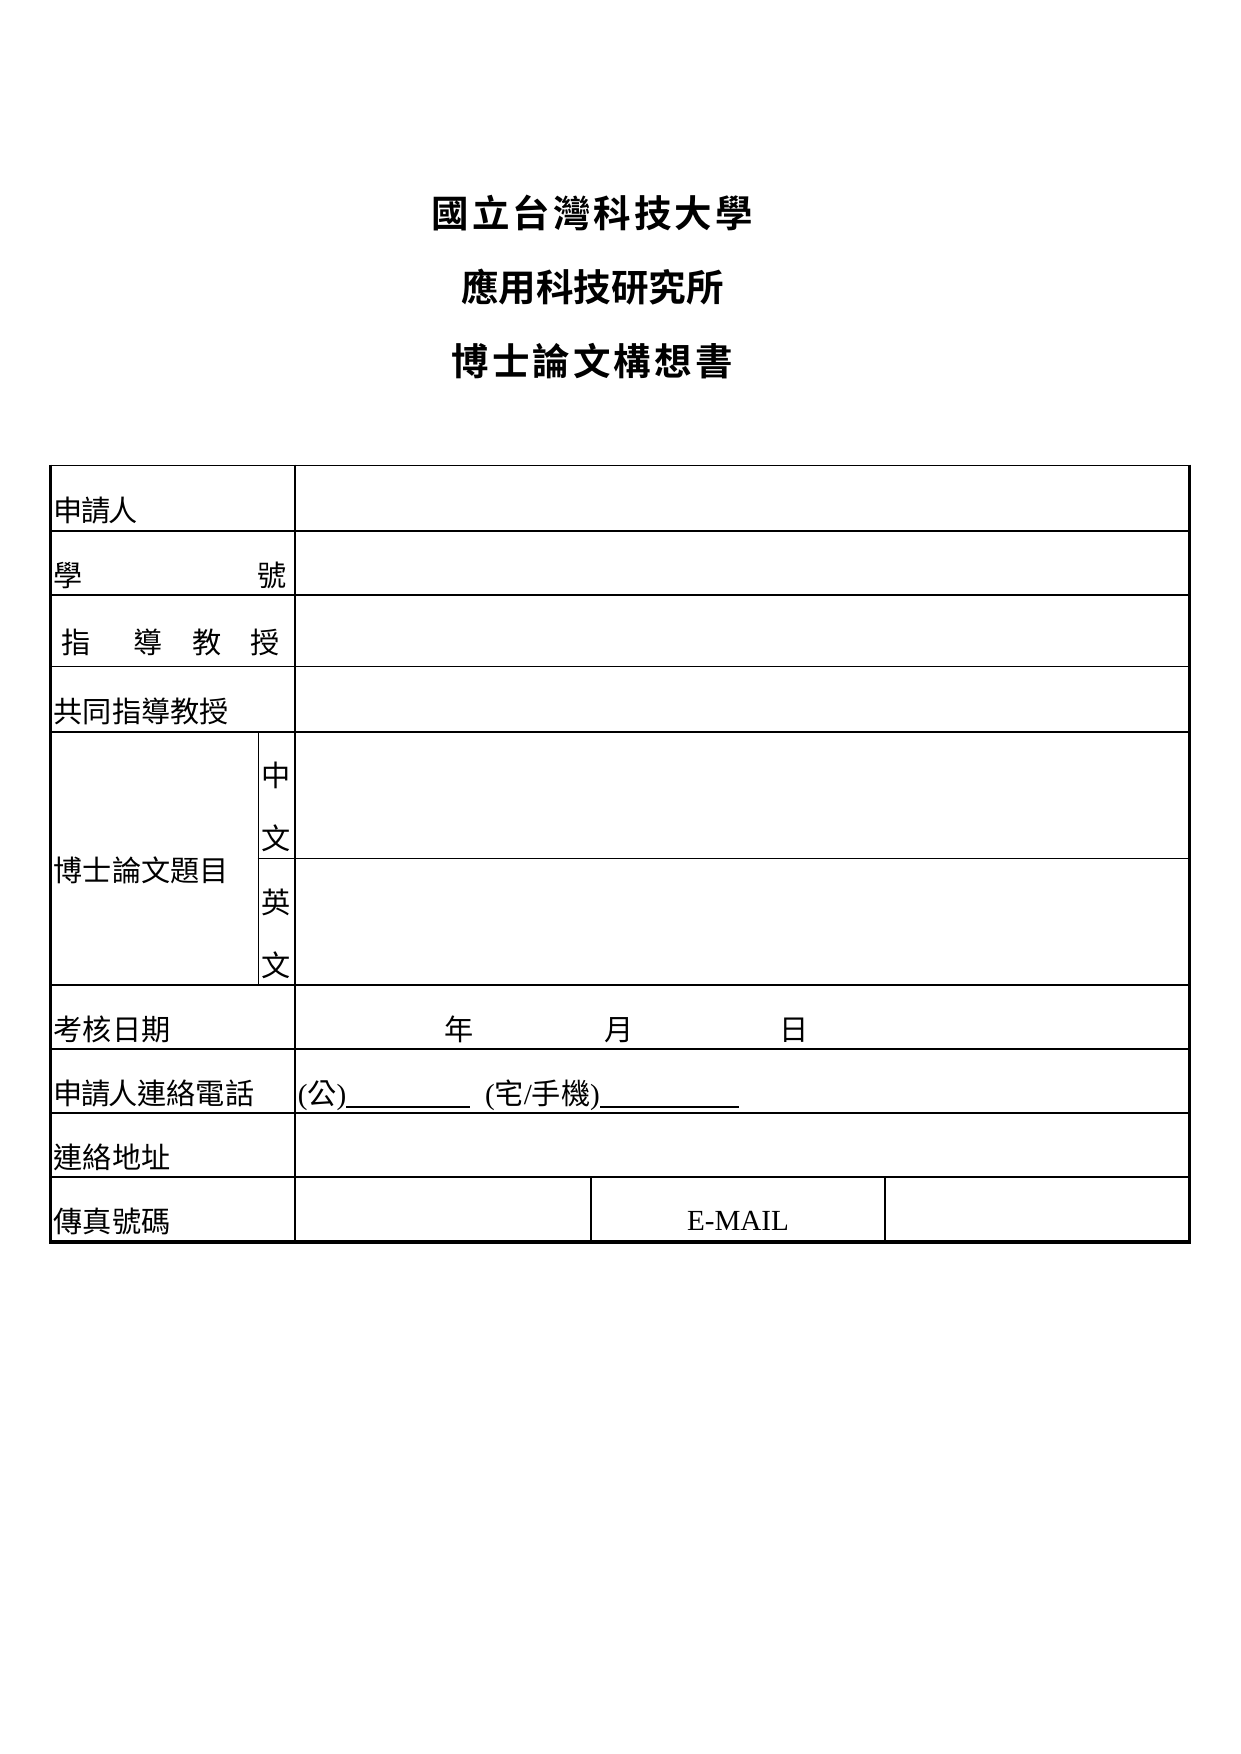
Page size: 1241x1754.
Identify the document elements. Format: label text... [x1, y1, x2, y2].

table_header 申請人 [52, 466, 294, 530]
table_cell 學 號 [52, 532, 294, 594]
table_cell 共同指導教授 [52, 667, 294, 731]
table_cell 連絡地址 [52, 1114, 294, 1176]
table_cell [296, 1178, 590, 1240]
table_cell [296, 733, 1188, 857]
table_cell 考核日期 [52, 986, 294, 1048]
table_cell [296, 1114, 1188, 1176]
table_cell 申請人連絡電話 [52, 1050, 294, 1112]
table_header [296, 466, 1188, 530]
table_cell 傳真號碼 [52, 1178, 294, 1240]
text 應用科技研究所 [15, 243, 1169, 306]
table_cell [296, 859, 1188, 984]
table_cell E-MAIL [592, 1178, 884, 1240]
table_cell 年 月 日 [296, 986, 1188, 1048]
table_cell 指 導 教 授 [52, 596, 294, 666]
table_cell (公) (宅/手機) [296, 1050, 1188, 1112]
table_cell [296, 532, 1188, 594]
table_cell 英文 [259, 859, 294, 984]
table_cell [296, 596, 1188, 666]
text 國立台灣科技大學 [15, 169, 1169, 232]
table_cell 博士論文題目 [52, 733, 258, 984]
table_cell [886, 1178, 1188, 1240]
text 博士論文構想書 [15, 317, 1169, 379]
table_cell [296, 667, 1188, 731]
table_cell 中文 [259, 733, 294, 857]
